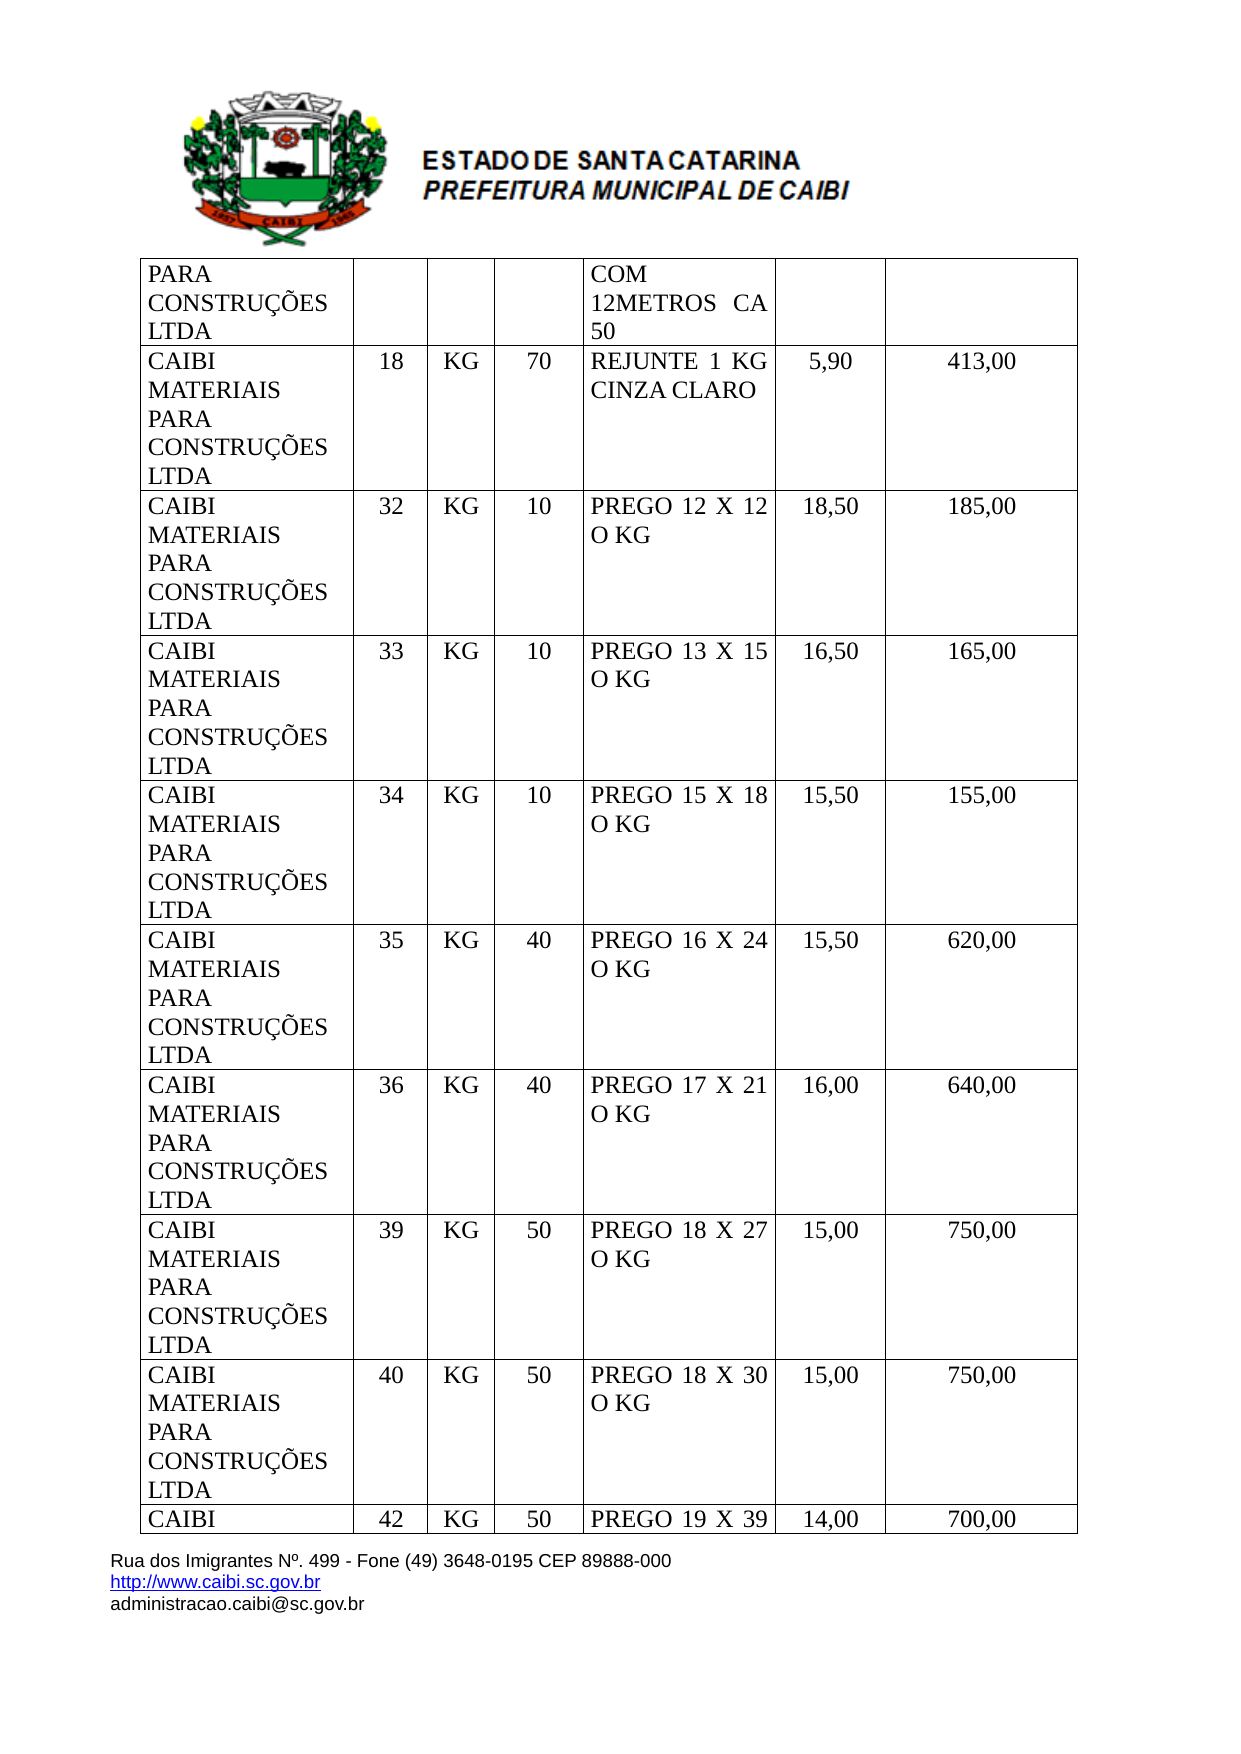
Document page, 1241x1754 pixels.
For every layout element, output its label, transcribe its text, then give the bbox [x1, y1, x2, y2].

table_cell 750,00 [886, 1215, 1077, 1359]
table_cell CAIBI MATERIAIS PARA CONSTRUÇÕES LTDA [141, 491, 353, 635]
table_cell 15,50 [776, 925, 885, 1069]
table_cell 185,00 [886, 491, 1077, 635]
table_cell CAIBI [141, 1505, 353, 1533]
table_cell 18,50 [776, 491, 885, 635]
table_cell KG [428, 1505, 494, 1533]
table_cell PREGO 18 X 30 O KG [584, 1360, 775, 1503]
table_cell KG [428, 346, 494, 490]
table_cell 15,00 [776, 1215, 885, 1359]
table_cell 640,00 [886, 1070, 1077, 1214]
table_cell PREGO 15 X 18 O KG [584, 781, 775, 924]
table_cell CAIBI MATERIAIS PARA CONSTRUÇÕES LTDA [141, 1360, 353, 1503]
table_cell 10 [495, 781, 583, 924]
table_cell 50 [495, 1215, 583, 1359]
table_cell PREGO 17 X 21 O KG [584, 1070, 775, 1214]
table_cell 36 [354, 1070, 427, 1214]
table_cell [886, 259, 1077, 345]
table_cell 42 [354, 1505, 427, 1533]
table_cell 39 [354, 1215, 427, 1359]
table_cell CAIBI MATERIAIS PARA CONSTRUÇÕES LTDA [141, 781, 353, 924]
table_cell PARA CONSTRUÇÕES LTDA [141, 259, 353, 345]
table_cell REJUNTE 1 KG CINZA CLARO [584, 346, 775, 490]
table_cell 50 [495, 1505, 583, 1533]
table_cell 750,00 [886, 1360, 1077, 1503]
table_cell 10 [495, 636, 583, 779]
table_cell 700,00 [886, 1505, 1077, 1533]
table_cell 413,00 [886, 346, 1077, 490]
table_cell CAIBI MATERIAIS PARA CONSTRUÇÕES LTDA [141, 636, 353, 779]
table_cell CAIBI MATERIAIS PARA CONSTRUÇÕES LTDA [141, 1070, 353, 1214]
table_cell 32 [354, 491, 427, 635]
table_cell 34 [354, 781, 427, 924]
table_cell KG [428, 1070, 494, 1214]
table_cell 14,00 [776, 1505, 885, 1533]
table_cell KG [428, 1360, 494, 1503]
table_cell 18 [354, 346, 427, 490]
table_cell COM 12METROS CA 50 [584, 259, 775, 345]
table_cell [495, 259, 583, 345]
table_cell 165,00 [886, 636, 1077, 779]
table_cell CAIBI MATERIAIS PARA CONSTRUÇÕES LTDA [141, 346, 353, 490]
table_cell 620,00 [886, 925, 1077, 1069]
table_cell PREGO 13 X 15 O KG [584, 636, 775, 779]
table_cell PREGO 12 X 12 O KG [584, 491, 775, 635]
table_cell PREGO 16 X 24 O KG [584, 925, 775, 1069]
table_cell PREGO 18 X 27 O KG [584, 1215, 775, 1359]
table_cell 70 [495, 346, 583, 490]
table_cell 10 [495, 491, 583, 635]
table_cell KG [428, 491, 494, 635]
table_cell 16,00 [776, 1070, 885, 1214]
table_cell 155,00 [886, 781, 1077, 924]
table_cell 15,00 [776, 1360, 885, 1503]
table_cell 40 [495, 1070, 583, 1214]
table_cell CAIBI MATERIAIS PARA CONSTRUÇÕES LTDA [141, 925, 353, 1069]
table_cell 5,90 [776, 346, 885, 490]
table_cell [428, 259, 494, 345]
table_cell KG [428, 636, 494, 779]
table_cell KG [428, 781, 494, 924]
table_cell [776, 259, 885, 345]
table_cell [354, 259, 427, 345]
table_cell 40 [495, 925, 583, 1069]
table_cell 16,50 [776, 636, 885, 779]
table_cell 50 [495, 1360, 583, 1503]
table_cell 40 [354, 1360, 427, 1503]
table_cell KG [428, 925, 494, 1069]
table_cell KG [428, 1215, 494, 1359]
table_cell 33 [354, 636, 427, 779]
table_cell 35 [354, 925, 427, 1069]
table_cell 15,50 [776, 781, 885, 924]
table_cell CAIBI MATERIAIS PARA CONSTRUÇÕES LTDA [141, 1215, 353, 1359]
table_cell PREGO 19 X 39 [584, 1505, 775, 1533]
